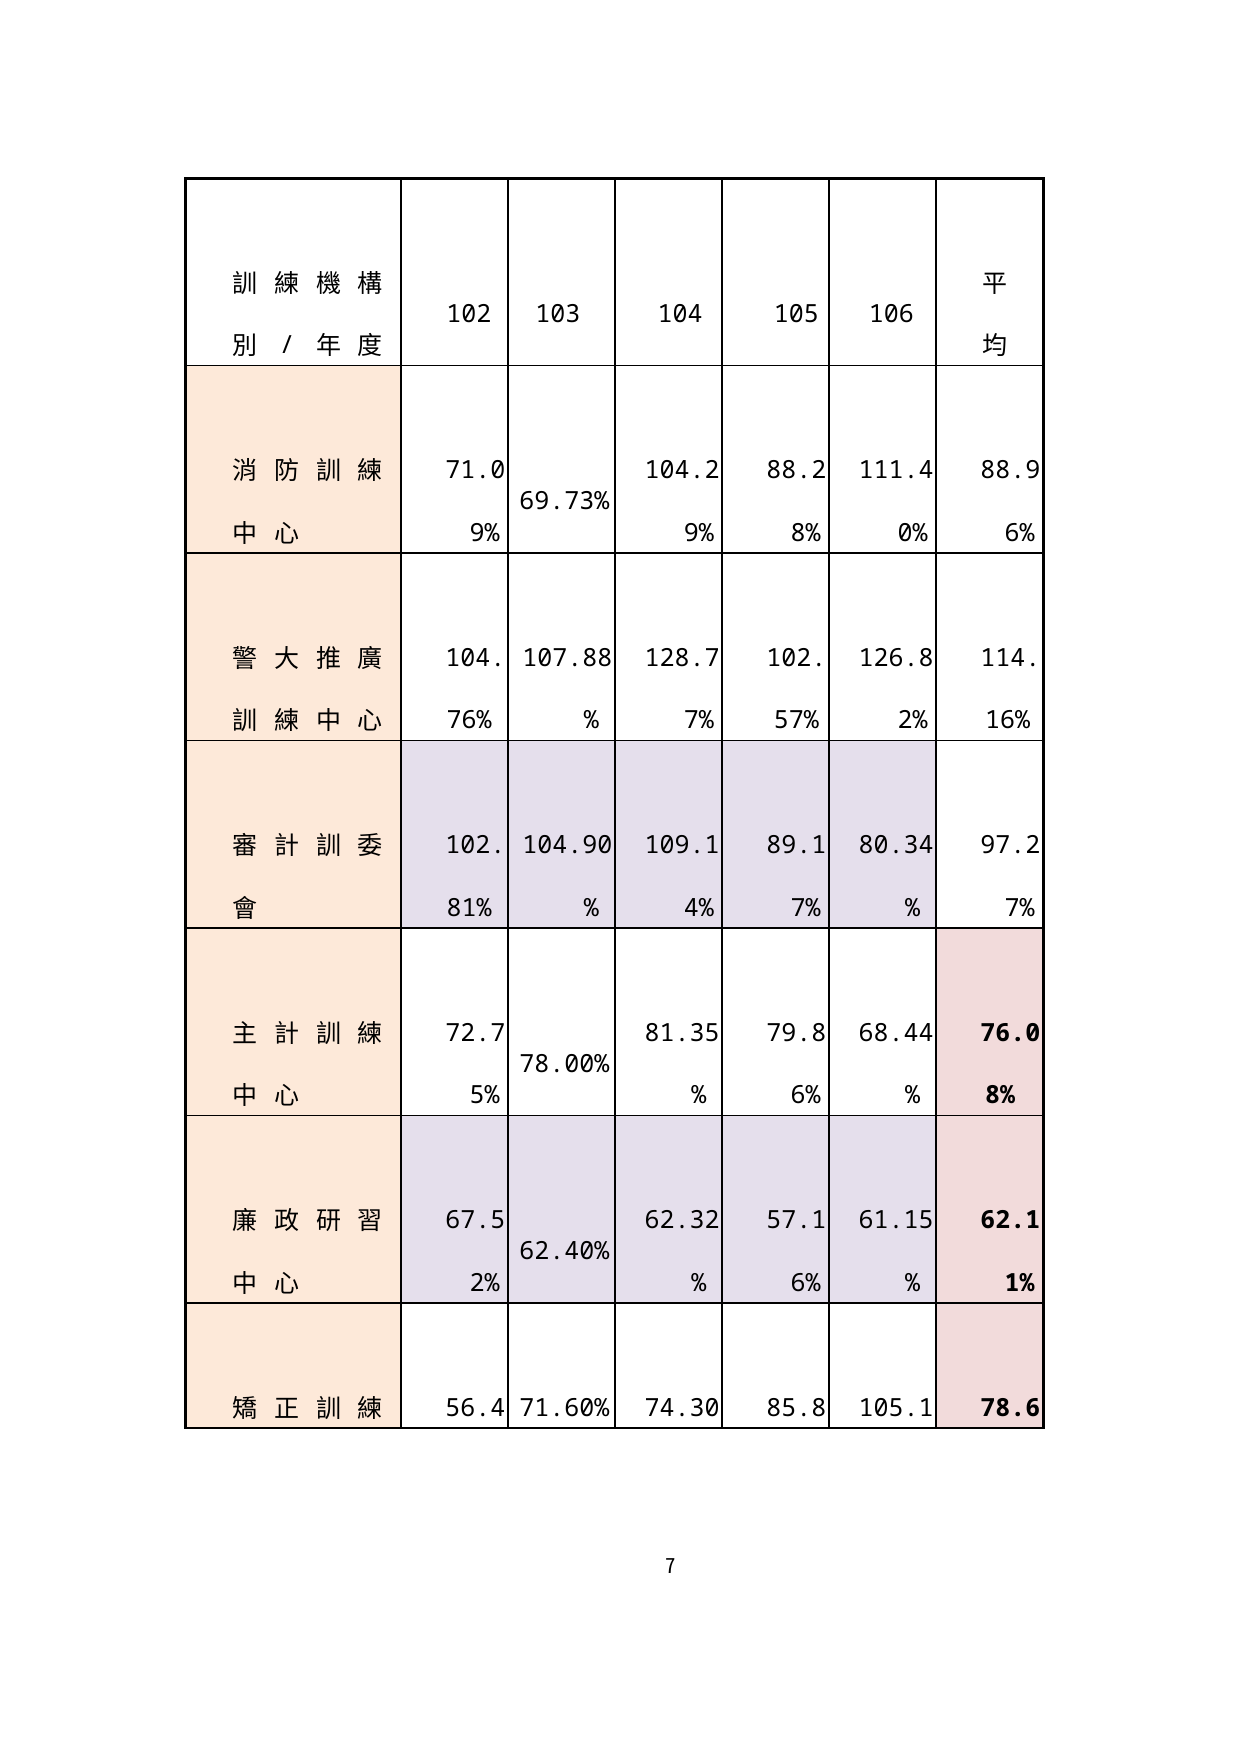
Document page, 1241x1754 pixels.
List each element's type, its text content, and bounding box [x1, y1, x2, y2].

table_cell 57.16% [723, 1116, 828, 1302]
table_header 103 [509, 180, 614, 365]
table_cell 62.11% [937, 1116, 1042, 1302]
table_header 訓練機構別/年度 [187, 180, 400, 365]
table_cell 廉政研習中心 [187, 1116, 400, 1302]
table_cell 主計訓練中心 [187, 929, 400, 1115]
table_cell 102.57% [723, 554, 828, 740]
table_cell 61.15% [830, 1116, 935, 1302]
table_cell 矯正訓練 [187, 1304, 400, 1427]
table_cell 88.28% [723, 366, 828, 552]
table_cell 107.88% [509, 554, 614, 740]
table_header 105 [723, 180, 828, 365]
table_cell 78.6 [937, 1304, 1042, 1427]
table_cell 71.60% [509, 1304, 614, 1427]
table_cell 79.86% [723, 929, 828, 1115]
table_cell 62.32% [616, 1116, 721, 1302]
table_cell 71.09% [402, 366, 507, 552]
table_cell 72.75% [402, 929, 507, 1115]
table_header 平均 [937, 180, 1042, 365]
table_cell 81.35% [616, 929, 721, 1115]
table_cell 74.30 [616, 1304, 721, 1427]
table_cell 88.96% [937, 366, 1042, 552]
table_cell 78.00% [509, 929, 614, 1115]
table_cell 126.82% [830, 554, 935, 740]
table_cell 114.16% [937, 554, 1042, 740]
table_cell 128.77% [616, 554, 721, 740]
table_cell 89.17% [723, 741, 828, 927]
table_cell 104.29% [616, 366, 721, 552]
table_cell 76.08% [937, 929, 1042, 1115]
table_cell 警大推廣訓練中心 [187, 554, 400, 740]
table_cell 109.14% [616, 741, 721, 927]
table_header 104 [616, 180, 721, 365]
table_header 106 [830, 180, 935, 365]
table_cell 68.44% [830, 929, 935, 1115]
table_cell 80.34% [830, 741, 935, 927]
table_cell 104.90% [509, 741, 614, 927]
table_cell 104.76% [402, 554, 507, 740]
table_header 102 [402, 180, 507, 365]
table_cell 102.81% [402, 741, 507, 927]
table_cell 審計訓委會 [187, 741, 400, 927]
table_cell 67.52% [402, 1116, 507, 1302]
table_cell 111.40% [830, 366, 935, 552]
table_cell 85.8 [723, 1304, 828, 1427]
table_cell 105.1 [830, 1304, 935, 1427]
table_cell 69.73% [509, 366, 614, 552]
table_cell 97.27% [937, 741, 1042, 927]
table_cell 消防訓練中心 [187, 366, 400, 552]
table_cell 56.4 [402, 1304, 507, 1427]
table_cell 62.40% [509, 1116, 614, 1302]
